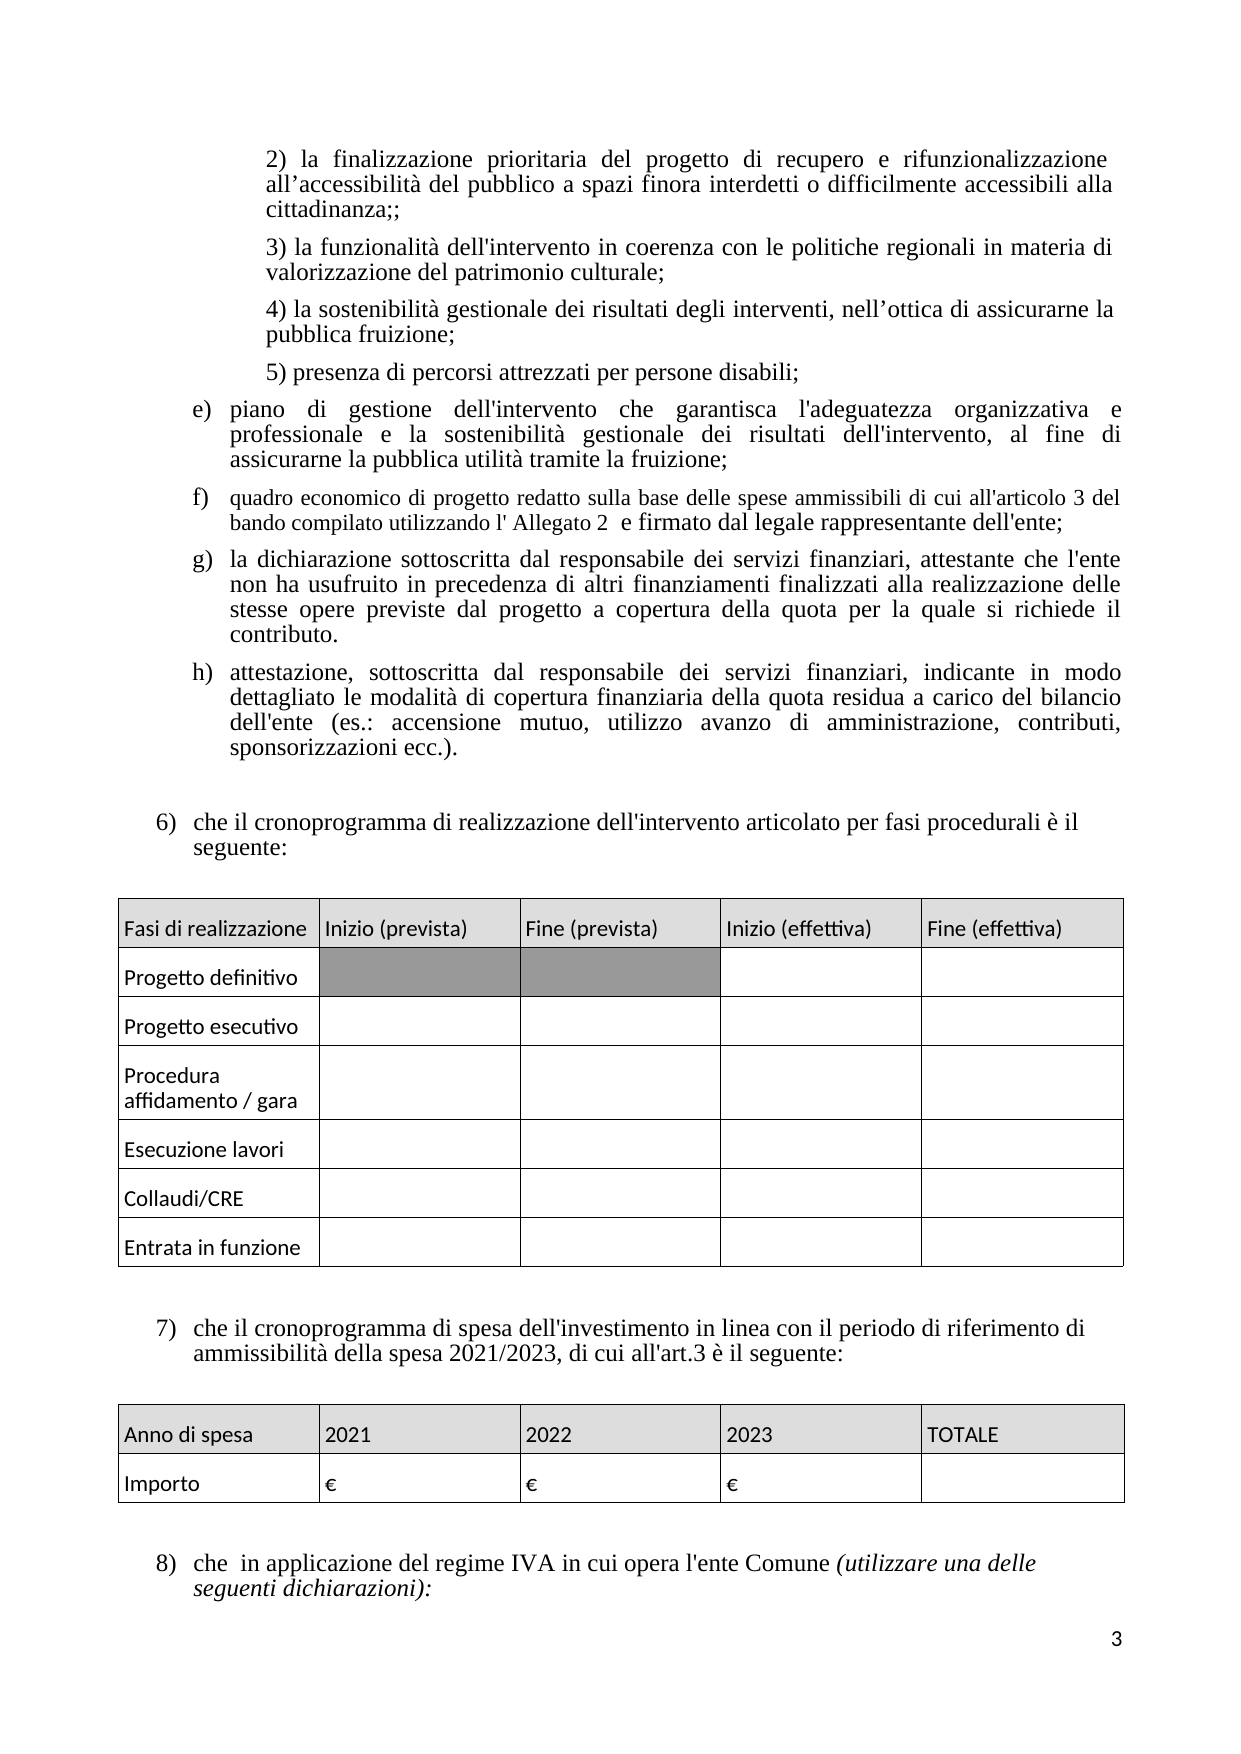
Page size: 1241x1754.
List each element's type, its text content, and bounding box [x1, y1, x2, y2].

table_cell [922, 948, 1123, 996]
table_header Inizio (prevista) [320, 899, 520, 947]
table_cell [922, 1120, 1123, 1168]
text 3) la funzionalità dell'intervento in coerenza con le politiche regionali in materia di valorizzazione del patrimonio culturale; [193, 235, 1122, 285]
table_cell [521, 1169, 720, 1217]
text 2) la finalizzazione prioritaria del progetto di recupero e rifunzionalizzazione all’accessibilità del pubblico a spazi finora interdetti o difficilmente accessibili alla cittadinanza;; [193, 148, 1122, 223]
table_cell [521, 1120, 720, 1168]
list che il cronoprogramma di realizzazione dell'intervento articolato per fasi procedurali è il seguente: [156, 810, 1122, 860]
table_cell Esecuzione lavori [119, 1120, 319, 1168]
table_cell [922, 1046, 1123, 1119]
table_header Fine (prevista) [521, 899, 720, 947]
table_cell [922, 1169, 1123, 1217]
table_cell € [721, 1454, 921, 1502]
list piano di gestione dell'intervento che garantisca l'adeguatezza organizzativa e professionale e la sostenibilità gestionale dei risultati dell'intervento, al fine di assicurarne la pubblica utilità tramite la fruizione; [192, 398, 1122, 473]
table_cell [320, 997, 520, 1045]
list quadro economico di progetto redatto sulla base delle spese ammissibili di cui all'articolo 3 del bando compilato utilizzando l' Allegato 2 e firmato dal legale rappresentante dell'ente; [192, 485, 1122, 535]
table_cell [521, 948, 720, 996]
table_cell [721, 1169, 921, 1217]
text 4) la sostenibilità gestionale dei risultati degli interventi, nell’ottica di assicurarne la pubblica fruizione; [193, 298, 1122, 348]
table_cell Progetto esecutivo [119, 997, 319, 1045]
table_cell [320, 1169, 520, 1217]
table_cell [922, 1218, 1123, 1266]
table_cell [721, 997, 921, 1045]
table_header Fasi di realizzazione [119, 899, 319, 947]
table_cell € [320, 1454, 520, 1502]
table_cell € [521, 1454, 720, 1502]
table_header TOTALE [922, 1405, 1124, 1453]
list che il cronoprogramma di spesa dell'investimento in linea con il periodo di riferimento di ammissibilità della spesa 2021/2023, di cui all'art.3 è il seguente: [156, 1316, 1122, 1366]
list attestazione, sottoscritta dal responsabile dei servizi finanziari, indicante in modo dettagliato le modalità di copertura finanziaria della quota residua a carico del bilancio dell'ente (es.: accensione mutuo, utilizzo avanzo di amministrazione, contributi, sponsorizzazioni ecc.). [192, 660, 1122, 760]
table_cell [521, 1046, 720, 1119]
table_cell [721, 948, 921, 996]
table_cell [521, 1218, 720, 1266]
table_cell [922, 1454, 1124, 1502]
table_cell [320, 1218, 520, 1266]
table_header Inizio (effettiva) [721, 899, 921, 947]
table_header 2022 [521, 1405, 720, 1453]
table_cell Progetto definitivo [119, 948, 319, 996]
table_cell Entrata in funzione [119, 1218, 319, 1266]
list la dichiarazione sottoscritta dal responsabile dei servizi finanziari, attestante che l'ente non ha usufruito in precedenza di altri finanziamenti finalizzati alla realizzazione delle stesse opere previste dal progetto a copertura della quota per la quale si richiede il contributo. [192, 548, 1122, 648]
table_header Fine (effettiva) [922, 899, 1123, 947]
table_cell [320, 1046, 520, 1119]
table_cell Procedura affidamento / gara [119, 1046, 319, 1119]
table_cell [922, 997, 1123, 1045]
table_cell [320, 948, 520, 996]
table_cell Collaudi/CRE [119, 1169, 319, 1217]
table_header Anno di spesa [119, 1405, 319, 1453]
table_cell [721, 1046, 921, 1119]
table_cell Importo [119, 1454, 319, 1502]
text 5) presenza di percorsi attrezzati per persone disabili; [193, 360, 1122, 385]
table_cell [521, 997, 720, 1045]
table_cell [721, 1120, 921, 1168]
table_header 2021 [320, 1405, 520, 1453]
table_cell [721, 1218, 921, 1266]
list che in applicazione del regime IVA in cui opera l'ente Comune (utilizzare una delle seguenti dichiarazioni): [156, 1552, 1122, 1602]
table_header 2023 [721, 1405, 921, 1453]
table_cell [320, 1120, 520, 1168]
